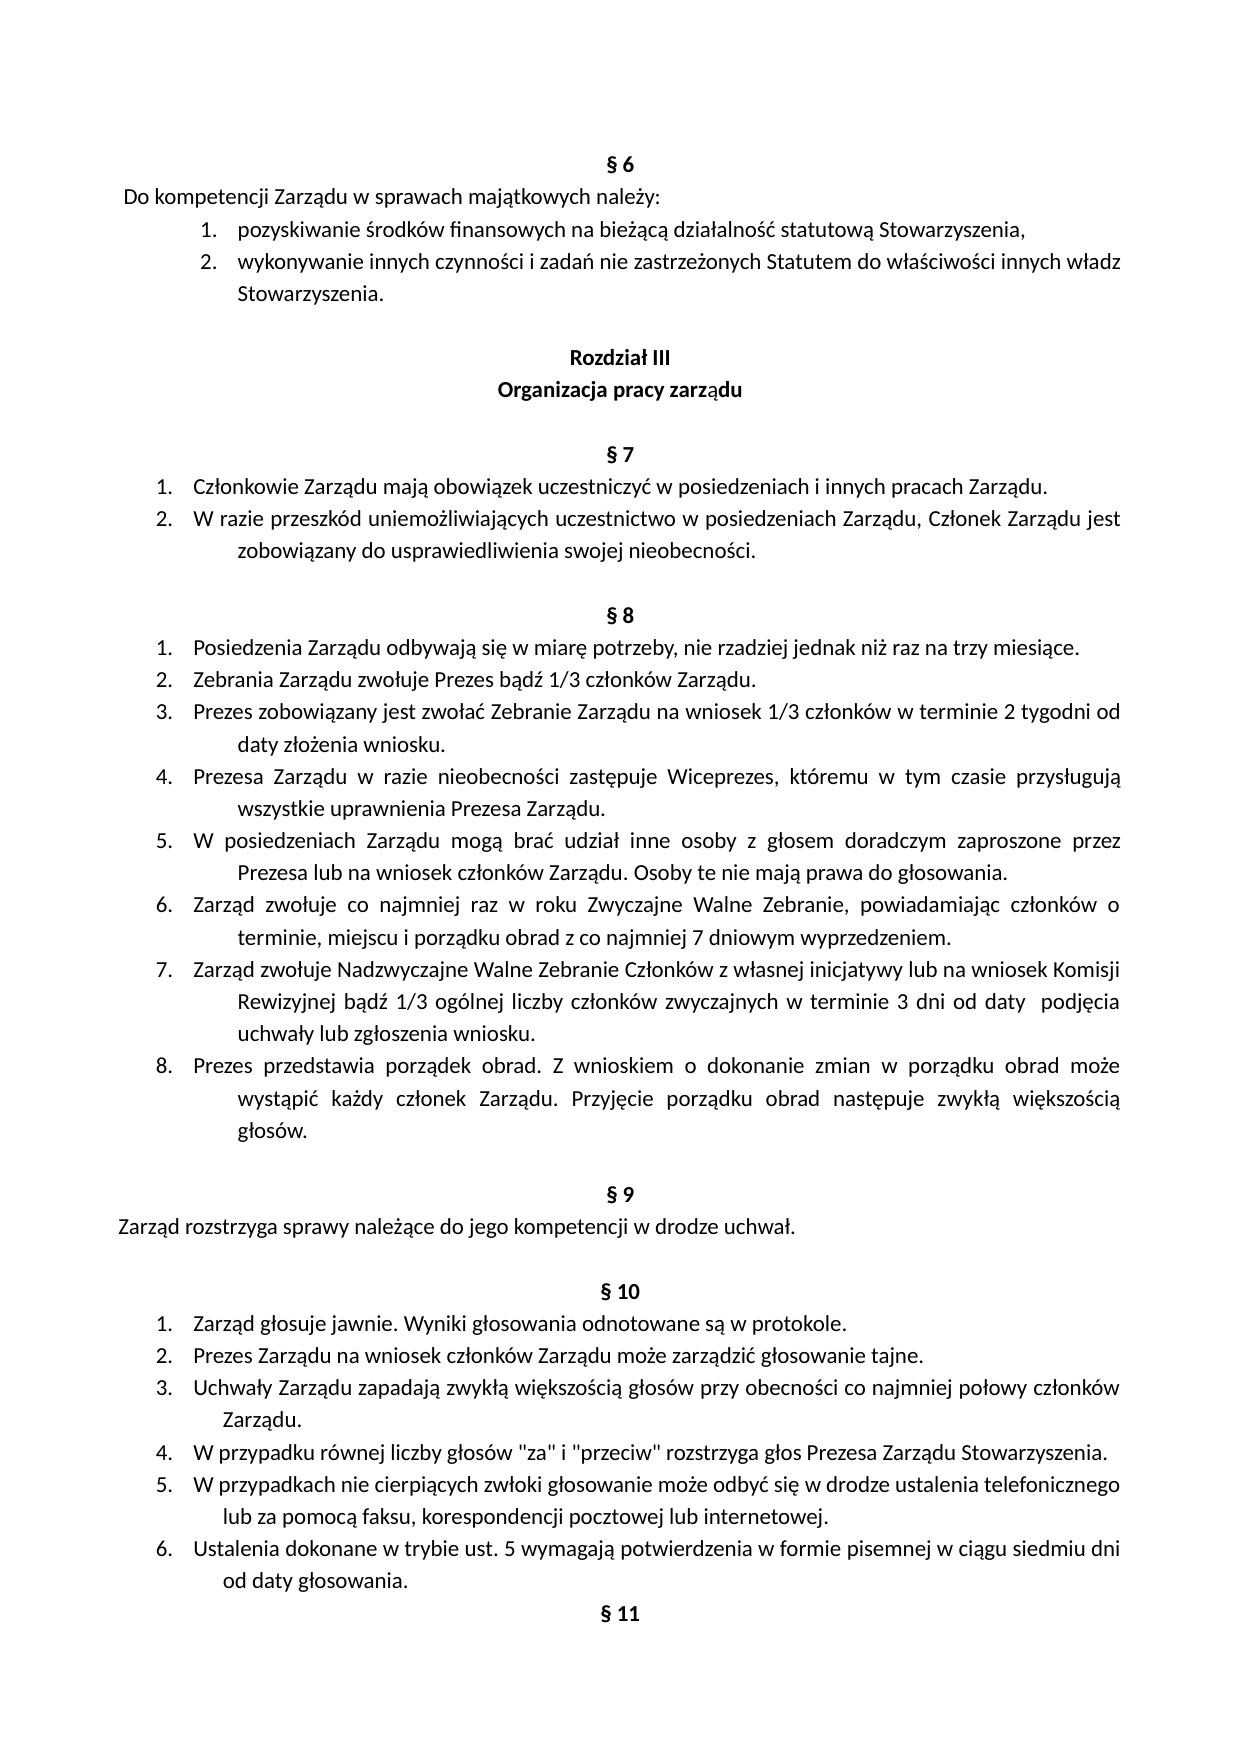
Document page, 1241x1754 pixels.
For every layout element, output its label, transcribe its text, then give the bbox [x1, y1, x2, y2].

list Prezes przedstawia porządek obrad. Z wnioskiem o dokonanie zmian w porządku obrad może wystąpić każdy członek Zarządu. Przyjęcie porządku obrad następuje zwykłą większością głosów. [156, 1052, 1122, 1144]
list W razie przeszkód uniemożliwiających uczestnictwo w posiedzeniach Zarządu, Członek Zarządu jest zobowiązany do usprawiedliwienia swojej nieobecności. [156, 504, 1122, 564]
list Prezes zobowiązany jest zwołać Zebranie Zarządu na wniosek 1/3 członków w terminie 2 tygodni od daty złożenia wniosku. [156, 697, 1122, 758]
list pozyskiwanie środków finansowych na bieżącą działalność statutową Stowarzyszenia, [200, 215, 1122, 243]
text Rozdział III [118, 343, 1122, 371]
list Prezes Zarządu na wniosek członków Zarządu może zarządzić głosowanie tajne. [156, 1341, 1122, 1369]
text § 7 [118, 440, 1122, 468]
list Zarząd głosuje jawnie. Wyniki głosowania odnotowane są w protokole. [156, 1309, 1122, 1337]
text § 8 [118, 601, 1122, 629]
list wykonywanie innych czynności i zadań nie zastrzeżonych Statutem do właściwości innych władz Stowarzyszenia. [200, 247, 1122, 307]
list Ustalenia dokonane w trybie ust. 5 wymagają potwierdzenia w formie pisemnej w ciągu siedmiu dni od daty głosowania. [156, 1534, 1122, 1594]
list Prezesa Zarządu w razie nieobecności zastępuje Wiceprezes, któremu w tym czasie przysługują wszystkie uprawnienia Prezesa Zarządu. [156, 762, 1122, 822]
list Zarząd zwołuje co najmniej raz w roku Zwyczajne Walne Zebranie, powiadamiając członków o terminie, miejscu i porządku obrad z co najmniej 7 dniowym wyprzedzeniem. [156, 891, 1122, 951]
list Zarząd zwołuje Nadzwyczajne Walne Zebranie Członków z własnej inicjatywy lub na wniosek Komisji Rewizyjnej bądź 1/3 ogólnej liczby członków zwyczajnych w terminie 3 dni od daty podjęcia uchwały lub zgłoszenia wniosku. [156, 955, 1122, 1047]
list Członkowie Zarządu mają obowiązek uczestniczyć w posiedzeniach i innych pracach Zarządu. [156, 472, 1122, 500]
list Zebrania Zarządu zwołuje Prezes bądź 1/3 członków Zarządu. [156, 665, 1122, 693]
text § 6 [118, 150, 1122, 178]
list W przypadkach nie cierpiących zwłoki głosowanie może odbyć się w drodze ustalenia telefonicznego lub za pomocą faksu, korespondencji pocztowej lub internetowej. [156, 1470, 1122, 1530]
text Zarząd rozstrzyga sprawy należące do jego kompetencji w drodze uchwał. [118, 1212, 1122, 1241]
list Uchwały Zarządu zapadają zwykłą większością głosów przy obecności co najmniej połowy członków Zarządu. [156, 1373, 1122, 1434]
text Do kompetencji Zarządu w sprawach majątkowych należy: [118, 182, 1122, 211]
text § 11 [118, 1599, 1122, 1627]
text § 9 [118, 1180, 1122, 1208]
list W posiedzeniach Zarządu mogą brać udział inne osoby z głosem doradczym zaproszone przez Prezesa lub na wniosek członków Zarządu. Osoby te nie mają prawa do głosowania. [156, 826, 1122, 886]
text § 10 [118, 1277, 1122, 1305]
text Organizacja pracy zarządu [118, 376, 1122, 404]
list Posiedzenia Zarządu odbywają się w miarę potrzeby, nie rzadziej jednak niż raz na trzy miesiące. [156, 633, 1122, 661]
list W przypadku równej liczby głosów "za" i "przeciw" rozstrzyga głos Prezesa Zarządu Stowarzyszenia. [156, 1438, 1122, 1466]
